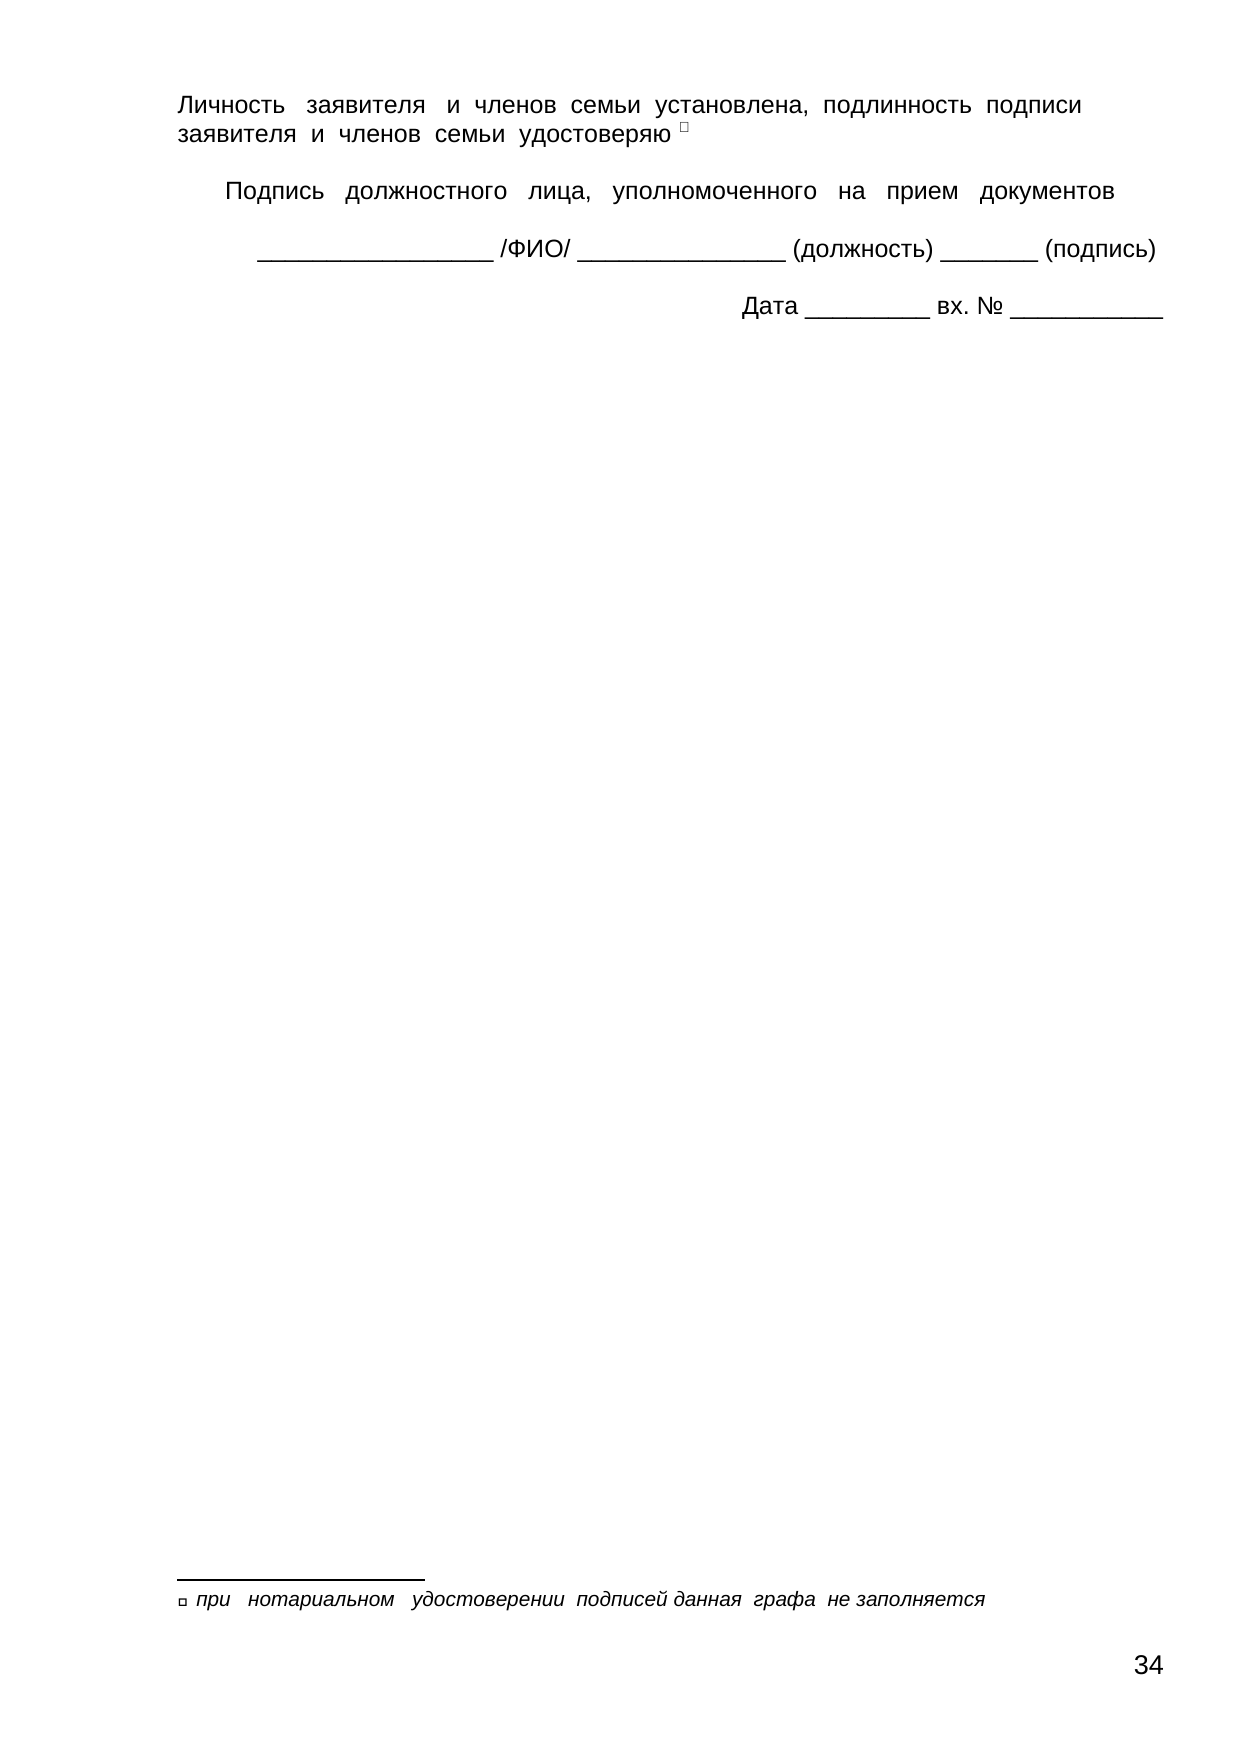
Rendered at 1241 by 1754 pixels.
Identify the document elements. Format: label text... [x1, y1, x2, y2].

text заявителя и членов семьи удостоверяю [177, 118, 1163, 147]
text при нотариальном удостоверении подписей данная графа не заполняется [177, 1586, 1163, 1612]
text _________________ /ФИО/ _______________ (должность) _______ (подпись) [177, 233, 1163, 262]
text Подпись должностного лица, уполномоченного на прием документов [177, 176, 1163, 205]
text Дата _________ вх. № ___________ [177, 291, 1163, 320]
text Личность заявителя и членов семьи установлена, подлинность подписи [177, 90, 1163, 118]
